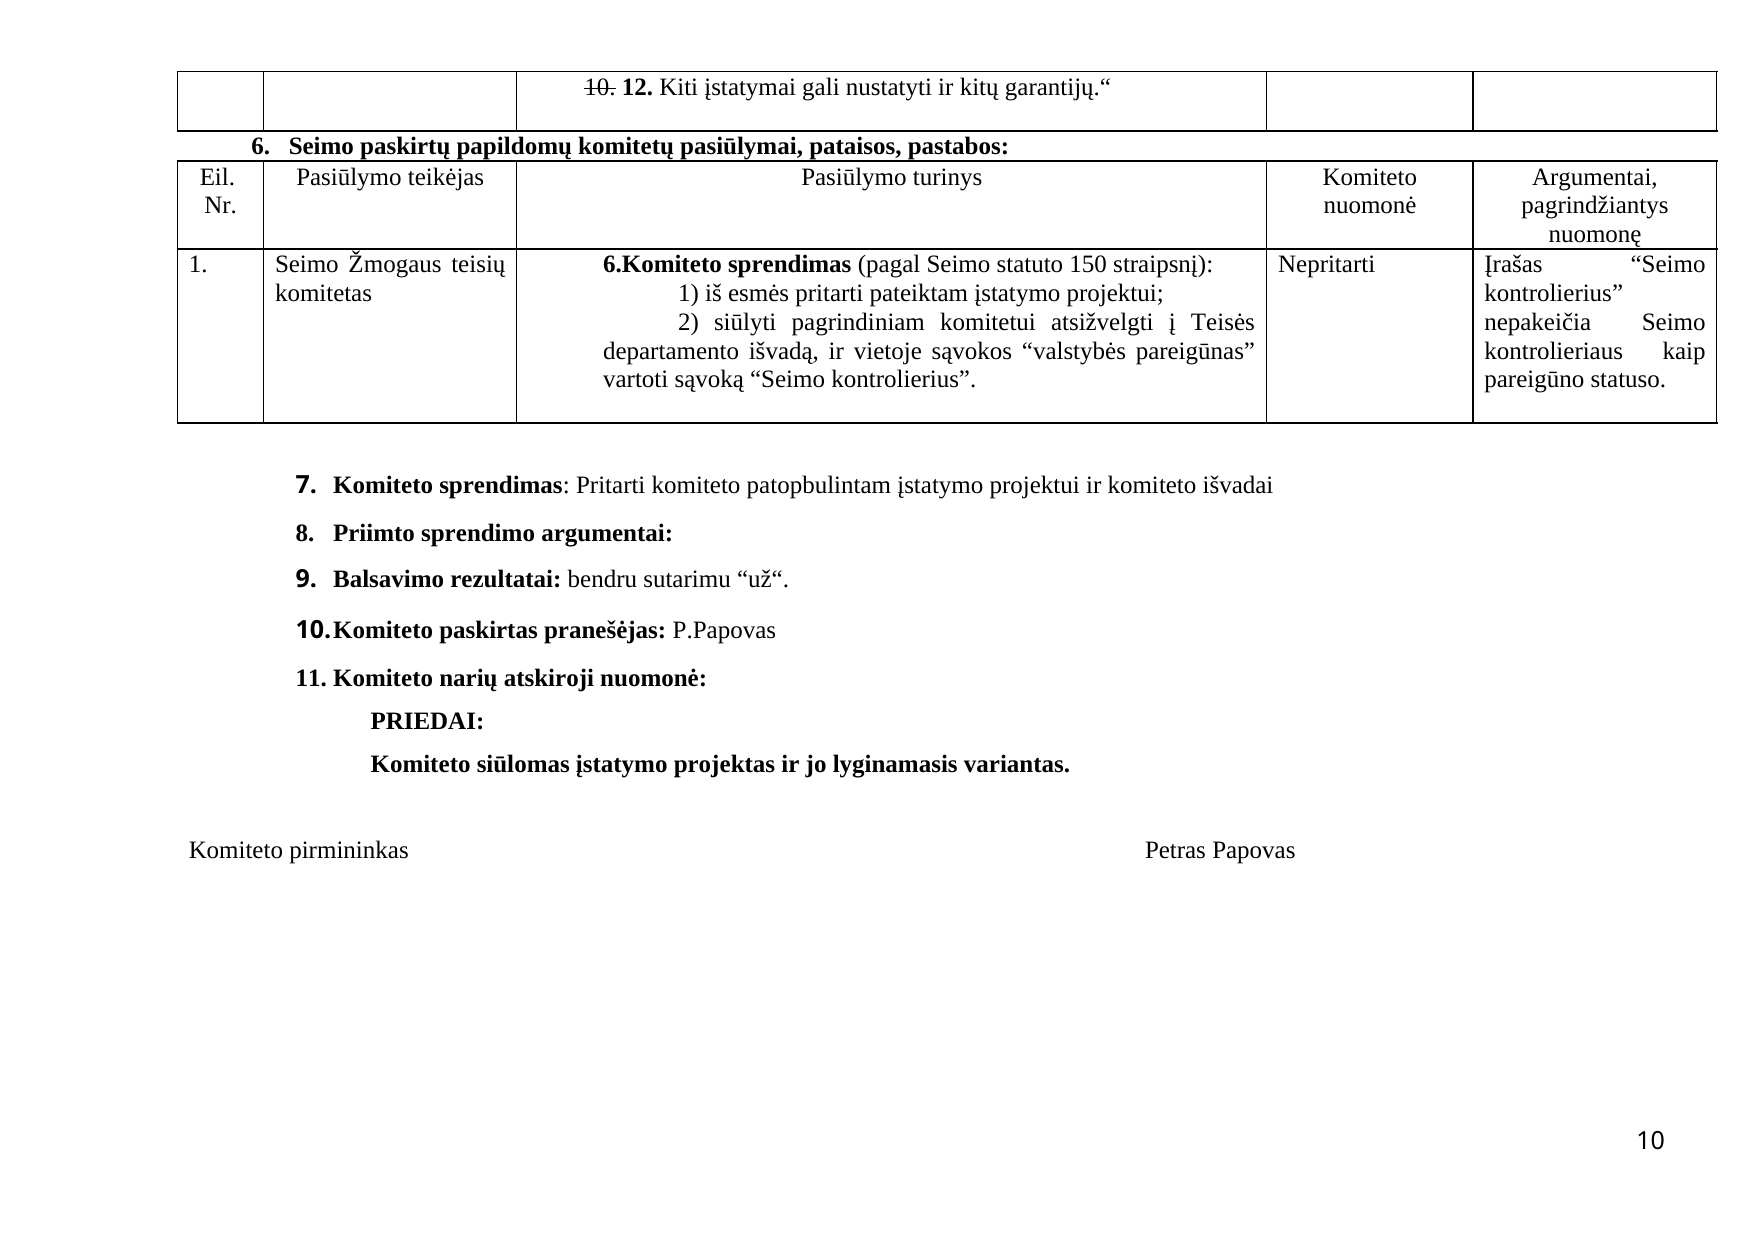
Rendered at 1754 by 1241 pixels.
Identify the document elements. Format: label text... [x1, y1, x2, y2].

table_header Petras Papovas [1134, 836, 1503, 864]
table_header Komiteto nuomonė [1267, 162, 1472, 248]
table_cell [264, 72, 516, 130]
text Priedai: [295, 706, 1665, 735]
table_header [631, 836, 1133, 864]
table_cell Įrašas “Seimo kontrolierius” nepakeičia Seimo kontrolieriaus kaip pareigūno statuso. [1474, 250, 1716, 422]
list Priimto sprendimo argumentai: [295, 518, 1665, 547]
list Komiteto narių atskiroji nuomonė: [295, 663, 1665, 692]
table_cell [178, 72, 263, 130]
table_cell Nepritarti [1267, 250, 1472, 422]
table_header Eil. Nr. [178, 162, 263, 248]
table_cell [1474, 72, 1716, 130]
table_cell [1267, 72, 1472, 130]
table_header Komiteto pirmininkas [177, 836, 631, 864]
table_cell Seimo Žmogaus teisių komitetas [264, 250, 516, 422]
table_header Pasiūlymo teikėjas [264, 162, 516, 248]
table_cell 1. [178, 250, 263, 422]
table_cell 6.Komiteto sprendimas (pagal Seimo statuto 150 straipsnį): 1) iš esmės pritarti pateiktam įstatymo projektui; 2) siūlyti pagrindiniam komitetui atsižvelgti į Teisės departamento išvadą, ir vietoje sąvokos “valstybės pareigūnas” vartoti sąvoką “Seimo kontrolierius”. [517, 250, 1266, 422]
list Seimo paskirtų papildomų komitetų pasiūlymai, pataisos, pastabos: [251, 132, 1665, 160]
list Komiteto sprendimas: Pritarti komiteto patopbulintam įstatymo projektui ir komiteto išvadai [295, 467, 1665, 501]
list Balsavimo rezultatai: bendru sutarimu “už“. [295, 561, 1665, 595]
list Komiteto paskirtas pranešėjas: P.Papovas [295, 612, 1665, 646]
table_header Pasiūlymo turinys [517, 162, 1266, 248]
table_cell 10. 12. Kiti įstatymai gali nustatyti ir kitų garantijų.“ [517, 72, 1266, 130]
table_header Argumentai, pagrindžiantys nuomonę [1474, 162, 1716, 248]
text Komiteto siūlomas įstatymo projektas ir jo lyginamasis variantas. [295, 749, 1665, 778]
